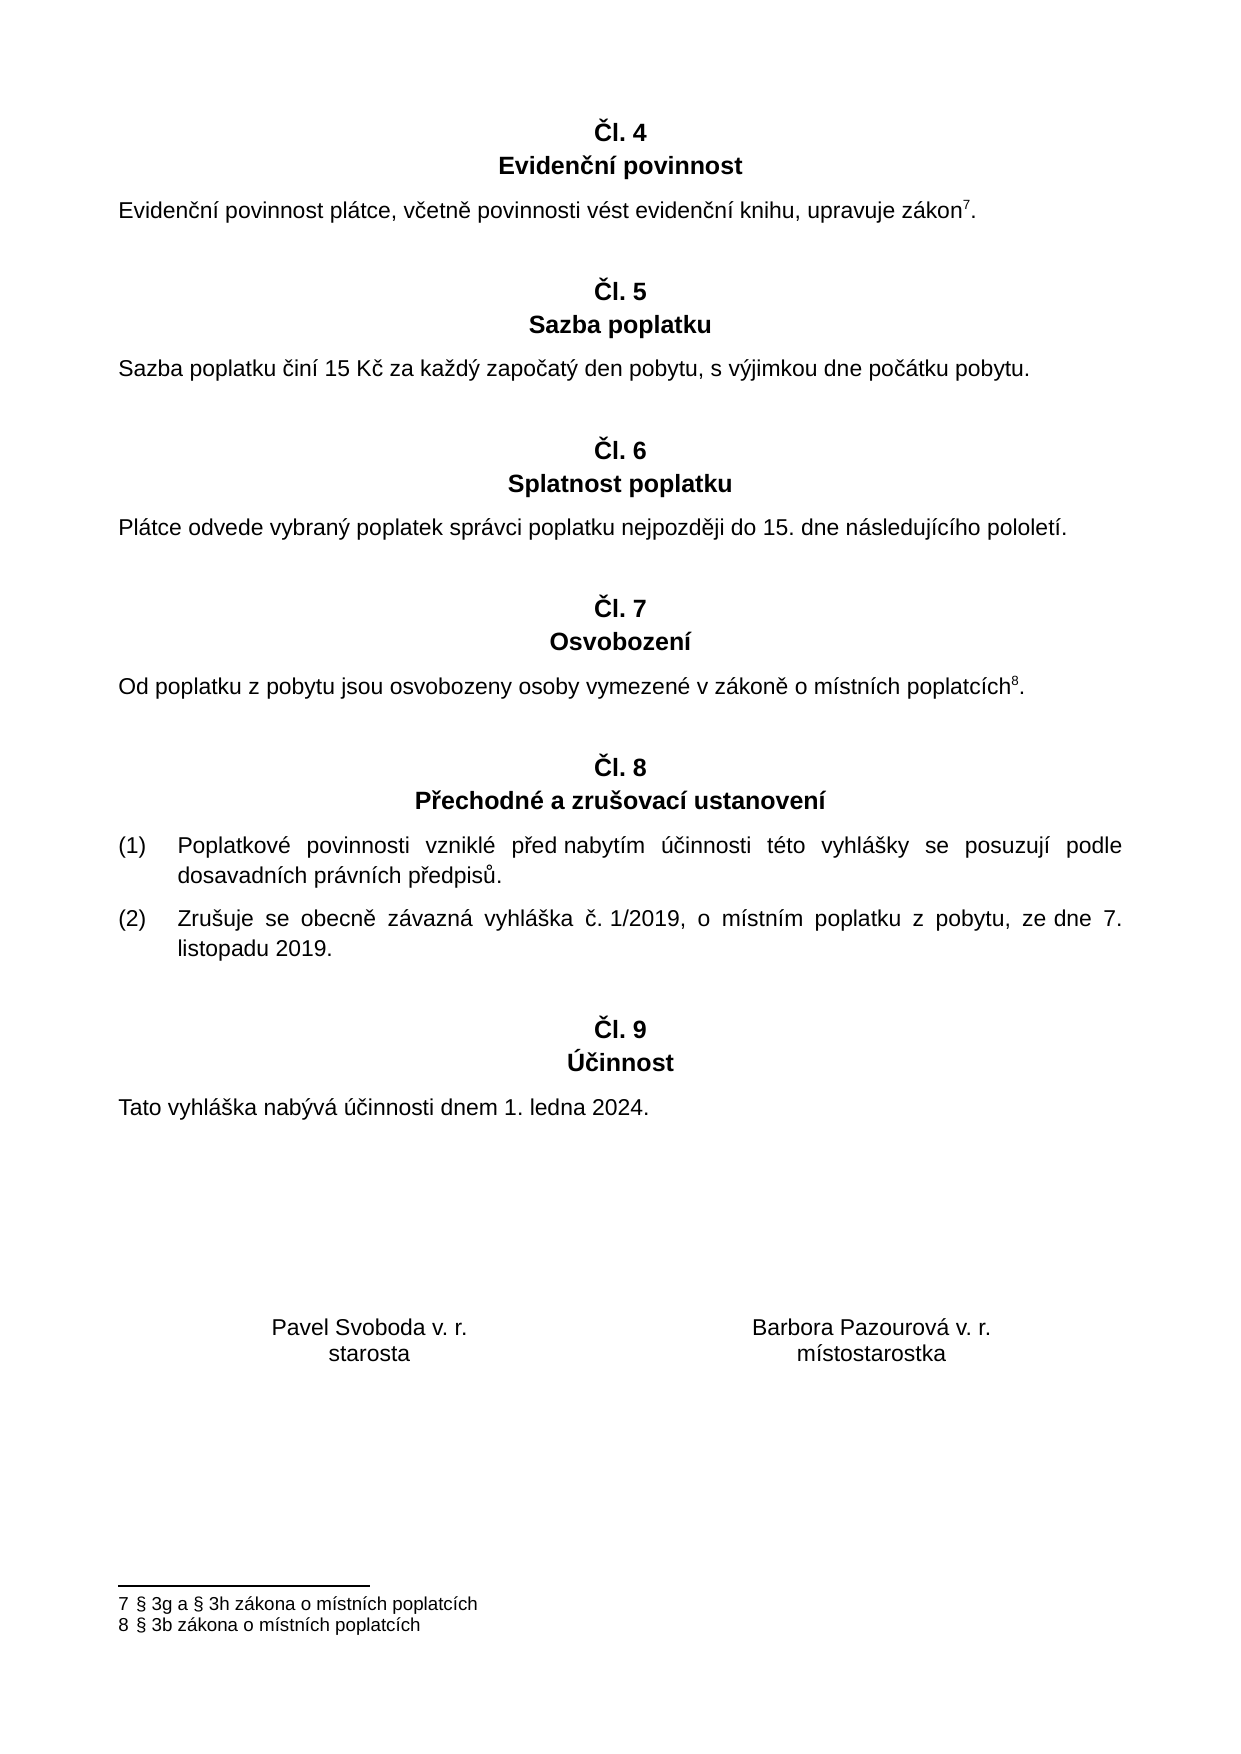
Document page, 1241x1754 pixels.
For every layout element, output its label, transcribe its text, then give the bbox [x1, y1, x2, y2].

text Plátce odvede vybraný poplatek správci poplatku nejpozději do 15. dne následujícího pololetí. [118, 514, 1122, 541]
text § 3g a § 3h zákona o místních poplatcích [118, 1592, 1122, 1614]
subtitle Čl. 8 Přechodné a zrušovací ustanovení [118, 753, 1122, 815]
subtitle Čl. 5 Sazba poplatku [118, 277, 1122, 339]
list Zrušuje se obecně závazná vyhláška č. 1/2019, o místním poplatku z pobytu, ze dne 7. listopadu 2019. [118, 904, 1122, 961]
list Poplatkové povinnosti vzniklé před nabytím účinnosti této vyhlášky se posuzují podle dosavadních právních předpisů. [118, 832, 1122, 888]
subtitle Čl. 7 Osvobození [118, 594, 1122, 656]
subtitle Čl. 9 Účinnost [118, 1015, 1122, 1077]
table_header Pavel Svoboda v. r. starosta [118, 1254, 620, 1372]
subtitle Čl. 6 Splatnost poplatku [118, 436, 1122, 497]
text Evidenční povinnost plátce, včetně povinnosti vést evidenční knihu, upravuje zákon. [118, 197, 1122, 223]
text Od poplatku z pobytu jsou osvobozeny osoby vymezené v zákoně o místních poplatcích. [118, 673, 1122, 699]
table_header Barbora Pazourová v. r. místostarostka [620, 1254, 1122, 1372]
subtitle Čl. 4 Evidenční povinnost [118, 118, 1122, 180]
table_cell [620, 1373, 1122, 1491]
text § 3b zákona o místních poplatcích [118, 1614, 1122, 1635]
text Tato vyhláška nabývá účinnosti dnem 1. ledna 2024. [118, 1093, 1122, 1120]
text Sazba poplatku činí 15 Kč za každý započatý den pobytu, s výjimkou dne počátku pobytu. [118, 355, 1122, 382]
table_cell [118, 1373, 620, 1491]
